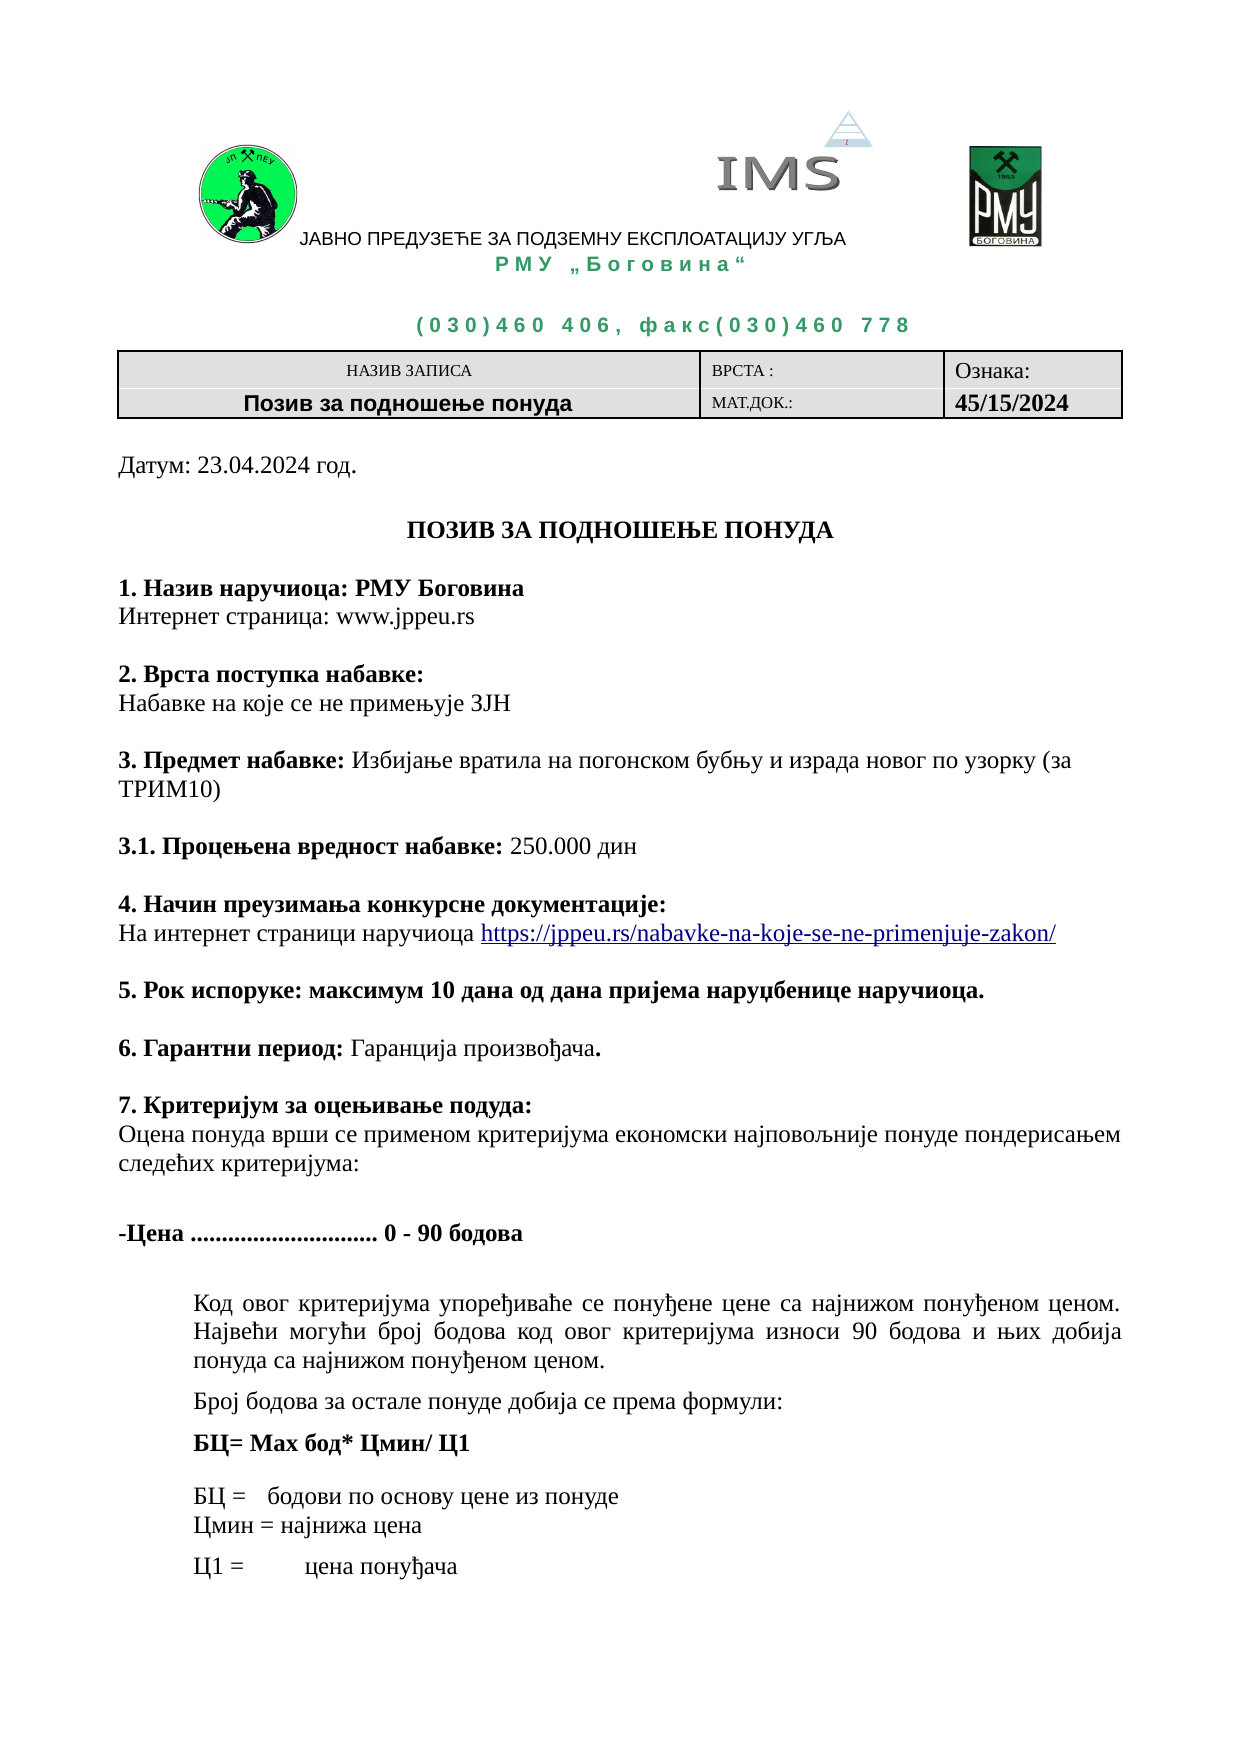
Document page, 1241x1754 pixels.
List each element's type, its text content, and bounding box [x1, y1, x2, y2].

text Набавке на које се не примењује ЗЈН [118, 688, 1122, 716]
table_cell Позив за подношење понуда [119, 389, 699, 417]
text 1. Назив наручиоца: РМУ Боговина [118, 573, 1122, 601]
text 4. Начин преузимања конкурсне документације: [118, 889, 1122, 918]
text Код овог критеријума упоређиваће се понуђене цене са најнижом понуђеном ценом. Највећи могући број бодова код овог критеријума износи 90 бодова и њих добија понуда са најнижом понуђеном ценом. [193, 1288, 1122, 1374]
text Оцена понуда врши се применом критеријума економски најповољније понуде пондерисањем следећих критеријума: [118, 1119, 1122, 1176]
text Датум: 23.04.2024 год. [118, 448, 1122, 479]
text БЦ= Маx бод* Цмин/ Ц1 [193, 1428, 1122, 1456]
text ЈАВНО ПРЕДУЗЕЋЕ ЗА ПОДЗЕМНУ ЕКСПЛОАТАЦИЈУ УГЉА РМУ „Боговина“ [118, 143, 1122, 276]
text ПОЗИВ ЗА ПОДНОШЕЊЕ ПОНУДА [118, 515, 1122, 544]
table_cell 45/15/2024 [945, 389, 1121, 417]
table_header Ознака: [945, 352, 1121, 388]
table_header ВРСТА : [701, 352, 943, 388]
text 5. Рок испоруке: максимум 10 дана од дана пријема наруџбенице наручиоца. [118, 975, 1122, 1004]
picture [969, 146, 1042, 247]
text Цмин = најнижа цена [193, 1510, 1122, 1539]
text Ц1 = цена понуђача [193, 1551, 1122, 1580]
text 6. Гарантни период: Гаранција произвођача. [118, 1033, 1122, 1061]
text 3. Предмет набавке: Избијање вратила на погонском бубњу и израда новог по узорку (за ТРИМ10) [118, 745, 1122, 803]
text 2. Врста поступка набавке: [118, 659, 1122, 688]
text БЦ = бодови по основу цене из понуде [193, 1481, 1122, 1510]
text На интернет страници наручиоца https://jppeu.rs/nabavke-na-koje-se-ne-primenjuje-zakon/ [118, 918, 1122, 946]
text -Цена .............................. 0 - 90 бодова [118, 1218, 1122, 1246]
text 3.1. Процењена вредност набавке: 250.000 дин [118, 831, 1122, 860]
picture [198, 144, 298, 244]
text Интернет страница: www.jppeu.rs [118, 601, 1122, 630]
text (030)460 406, факс(030)460 778 [118, 313, 1122, 337]
table_cell МАТ.ДОК.: [701, 389, 943, 417]
text 7. Критеријум за оцењивање подуда: [118, 1090, 1122, 1119]
text Број бодова за остале понуде добија се према формули: [193, 1386, 1122, 1415]
table_header НАЗИВ ЗАПИСА [119, 352, 699, 388]
